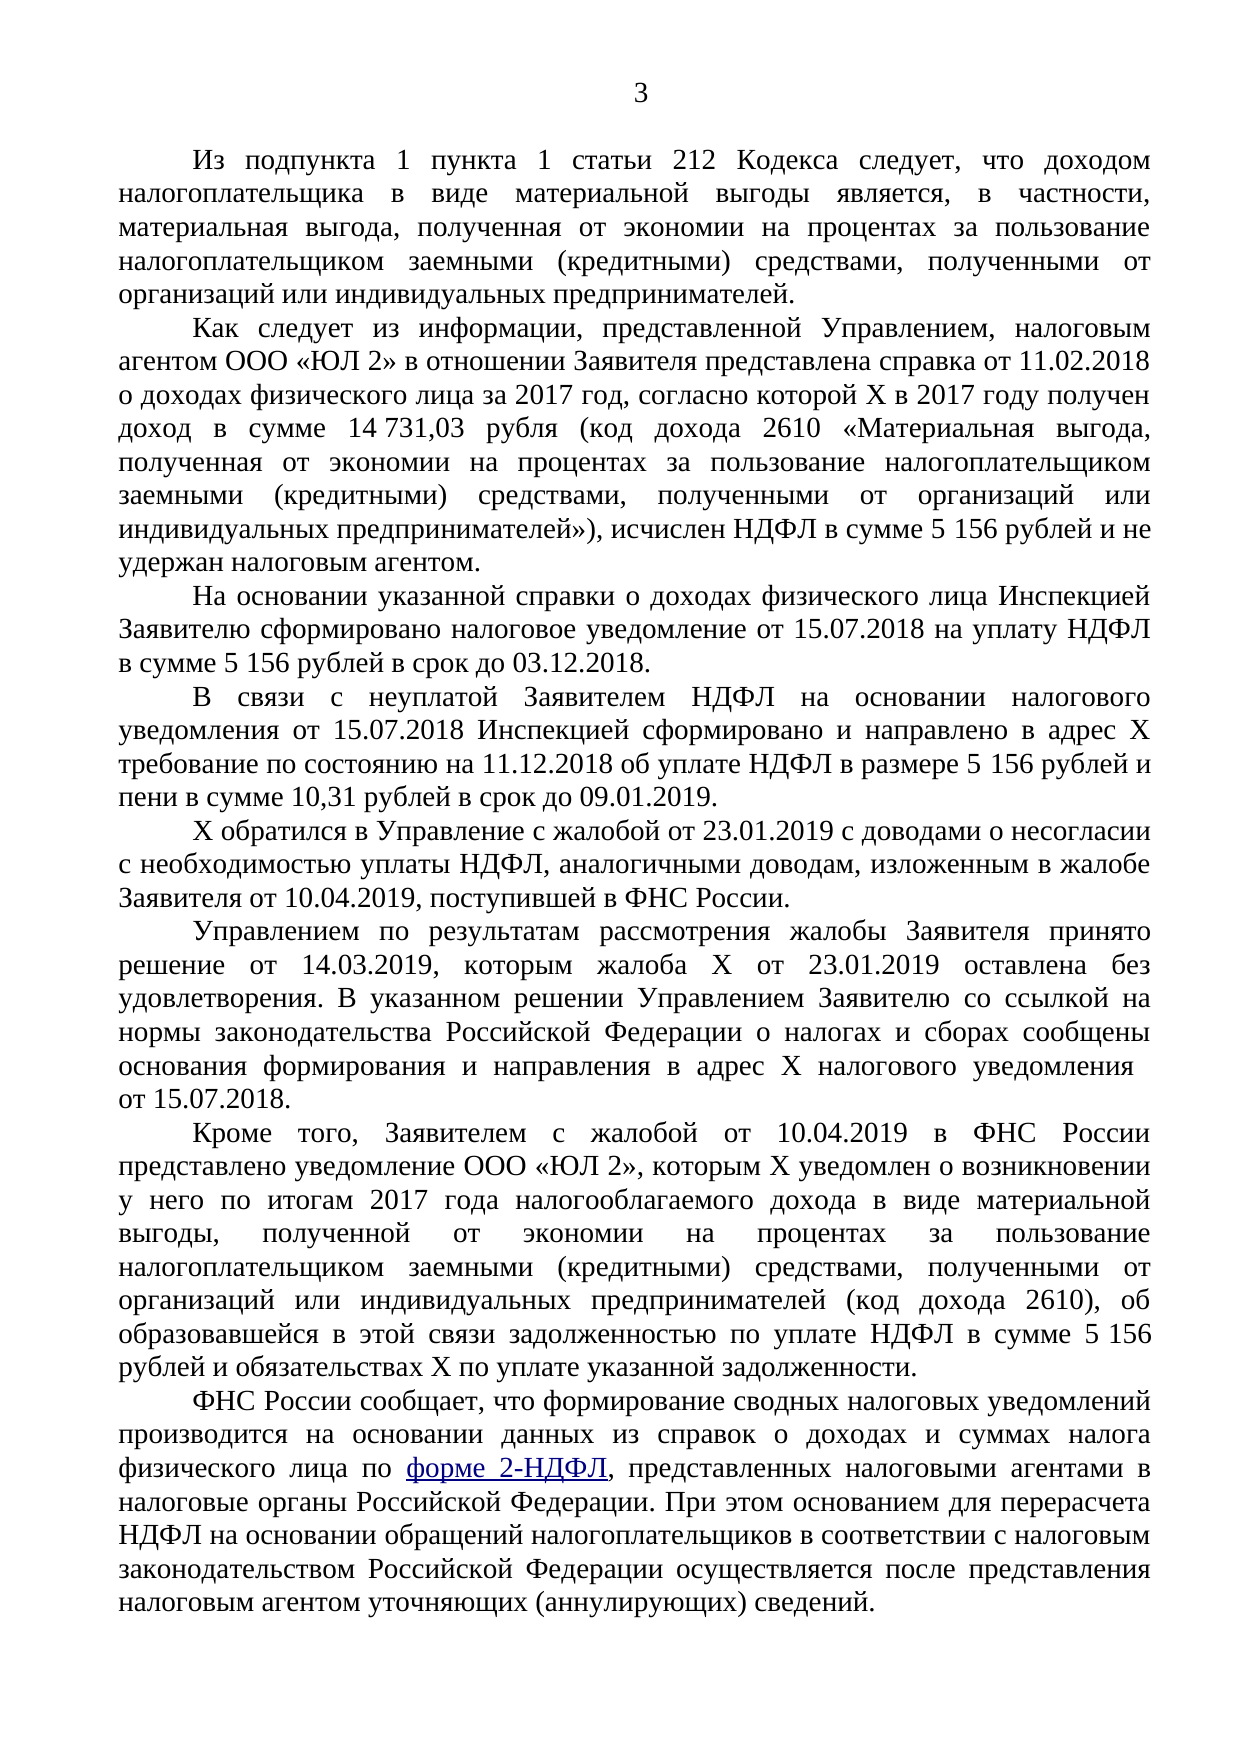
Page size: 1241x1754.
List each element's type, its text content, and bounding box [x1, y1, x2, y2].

text В связи с неуплатой Заявителем НДФЛ на основании налогового уведомления от 15.07.2018 Инспекцией сформировано и направлено в адрес Х требование по состоянию на 11.12.2018 об уплате НДФЛ в размере 5 156 рублей и пени в сумме 10,31 рублей в срок до 09.01.2019. [118, 679, 1152, 813]
text Кроме того, Заявителем с жалобой от 10.04.2019 в ФНС России представлено уведомление ООО «ЮЛ 2», которым Х уведомлен о возникновении у него по итогам 2017 года налогооблагаемого дохода в виде материальной выгоды, полученной от экономии на процентах за пользование налогоплательщиком заемными (кредитными) средствами, полученными от организаций или индивидуальных предпринимателей (код дохода 2610), об образовавшейся в этой связи задолженностью по уплате НДФЛ в сумме 5 156 рублей и обязательствах Х по уплате указанной задолженности. [118, 1115, 1152, 1383]
text На основании указанной справки о доходах физического лица Инспекцией Заявителю сформировано налоговое уведомление от 15.07.2018 на уплату НДФЛ в сумме 5 156 рублей в срок до 03.12.2018. [118, 578, 1152, 679]
text Из подпункта 1 пункта 1 статьи 212 Кодекса следует, что доходом налогоплательщика в виде материальной выгоды является, в частности, материальная выгода, полученная от экономии на процентах за пользование налогоплательщиком заемными (кредитными) средствами, полученными от организаций или индивидуальных предпринимателей. [118, 142, 1152, 310]
text Х обратился в Управление с жалобой от 23.01.2019 с доводами о несогласии с необходимостью уплаты НДФЛ, аналогичными доводам, изложенным в жалобе Заявителя от 10.04.2019, поступившей в ФНС России. [118, 813, 1152, 913]
text Как следует из информации, представленной Управлением, налоговым агентом ООО «ЮЛ 2» в отношении Заявителя представлена справка от 11.02.2018 о доходах физического лица за 2017 год, согласно которой Х в 2017 году получен доход в сумме 14 731,03 рубля (код дохода 2610 «Материальная выгода, полученная от экономии на процентах за пользование налогоплательщиком заемными (кредитными) средствами, полученными от организаций или индивидуальных предпринимателей»), исчислен НДФЛ в сумме 5 156 рублей и не удержан налоговым агентом. [118, 310, 1152, 578]
text ФНС России сообщает, что формирование сводных налоговых уведомлений производится на основании данных из справок о доходах и суммах налога физического лица по форме 2-НДФЛ, представленных налоговыми агентами в налоговые органы Российской Федерации. При этом основанием для перерасчета НДФЛ на основании обращений налогоплательщиков в соответствии с налоговым законодательством Российской Федерации осуществляется после представления налоговым агентом уточняющих (аннулирующих) сведений. [118, 1383, 1152, 1618]
text Управлением по результатам рассмотрения жалобы Заявителя принято решение от 14.03.2019, которым жалоба Х от 23.01.2019 оставлена без удовлетворения. В указанном решении Управлением Заявителю со ссылкой на нормы законодательства Российской Федерации о налогах и сборах сообщены основания формирования и направления в адрес Х налогового уведомления от 15.07.2018. [118, 913, 1152, 1115]
